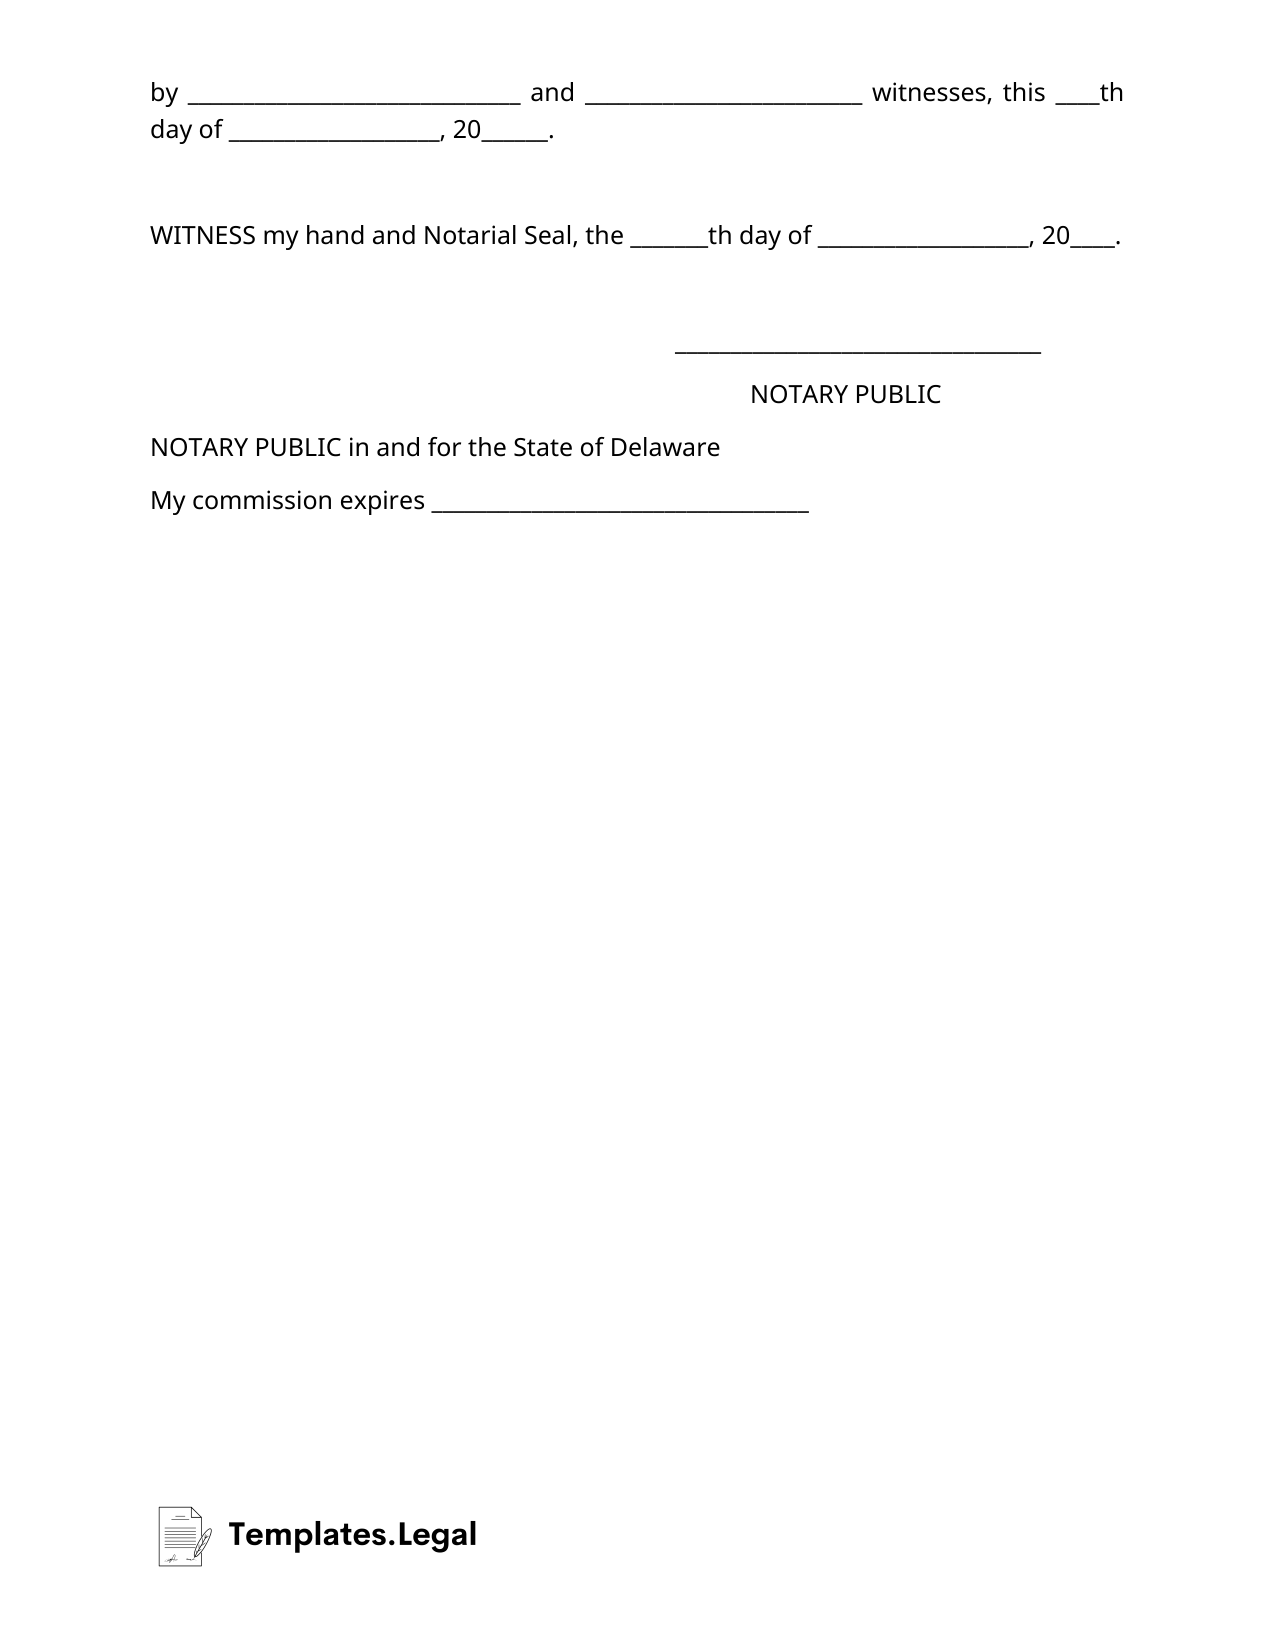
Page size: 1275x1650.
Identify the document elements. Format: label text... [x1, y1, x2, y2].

text WITNESS my hand and Notarial Seal, the _______th day of ___________________, 20____. [150, 217, 1125, 251]
text My commission expires __________________________________ [150, 482, 1125, 517]
text by ______________________________ and _________________________ witnesses, this ____th day of ___________________, 20______. [150, 75, 1125, 145]
text NOTARY PUBLIC in and for the State of Delaware [150, 429, 1125, 463]
text NOTARY PUBLIC [150, 376, 1125, 411]
text _________________________________ [600, 323, 1125, 357]
